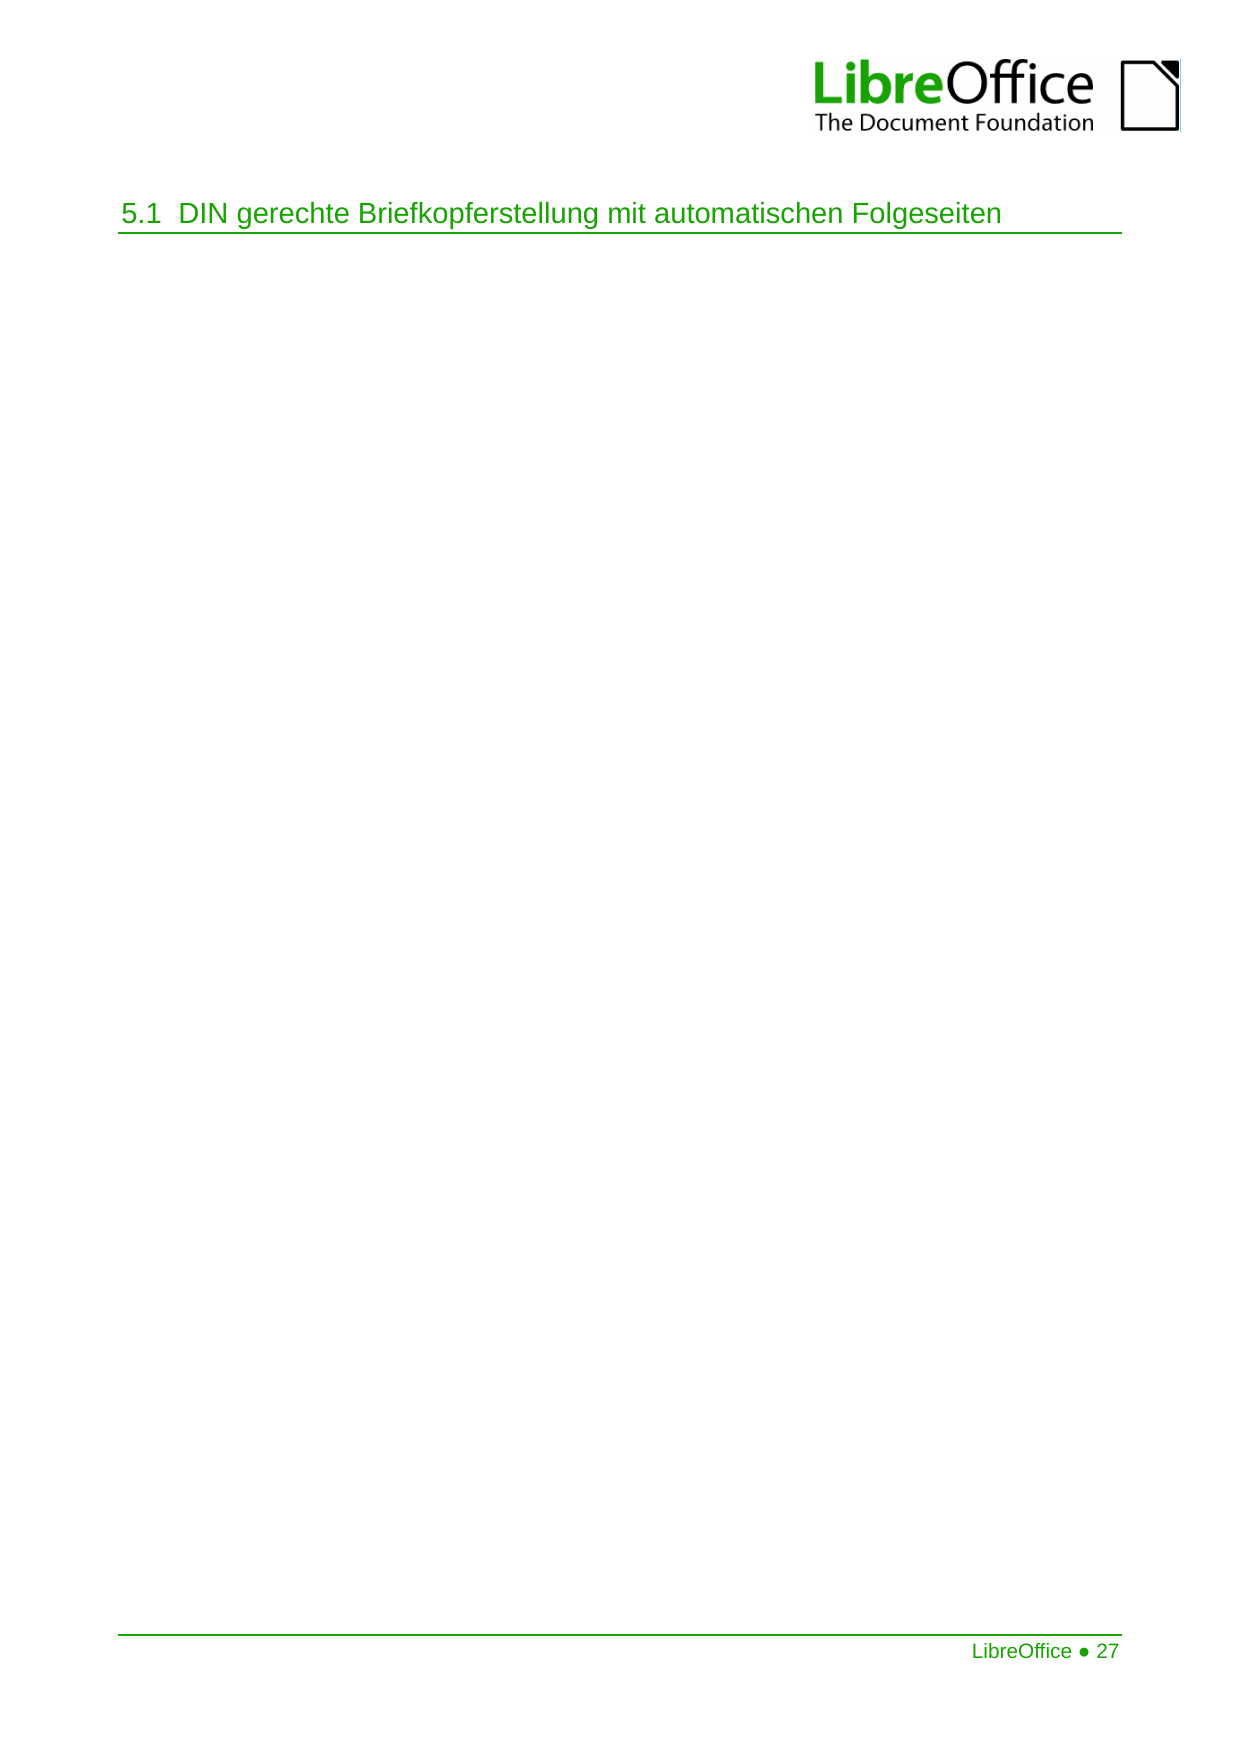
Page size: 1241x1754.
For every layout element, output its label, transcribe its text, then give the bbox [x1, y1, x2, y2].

subtitle DIN gerechte Briefkopferstellung mit automatischen Folgeseiten [118, 193, 1122, 232]
picture [814, 59, 1181, 132]
